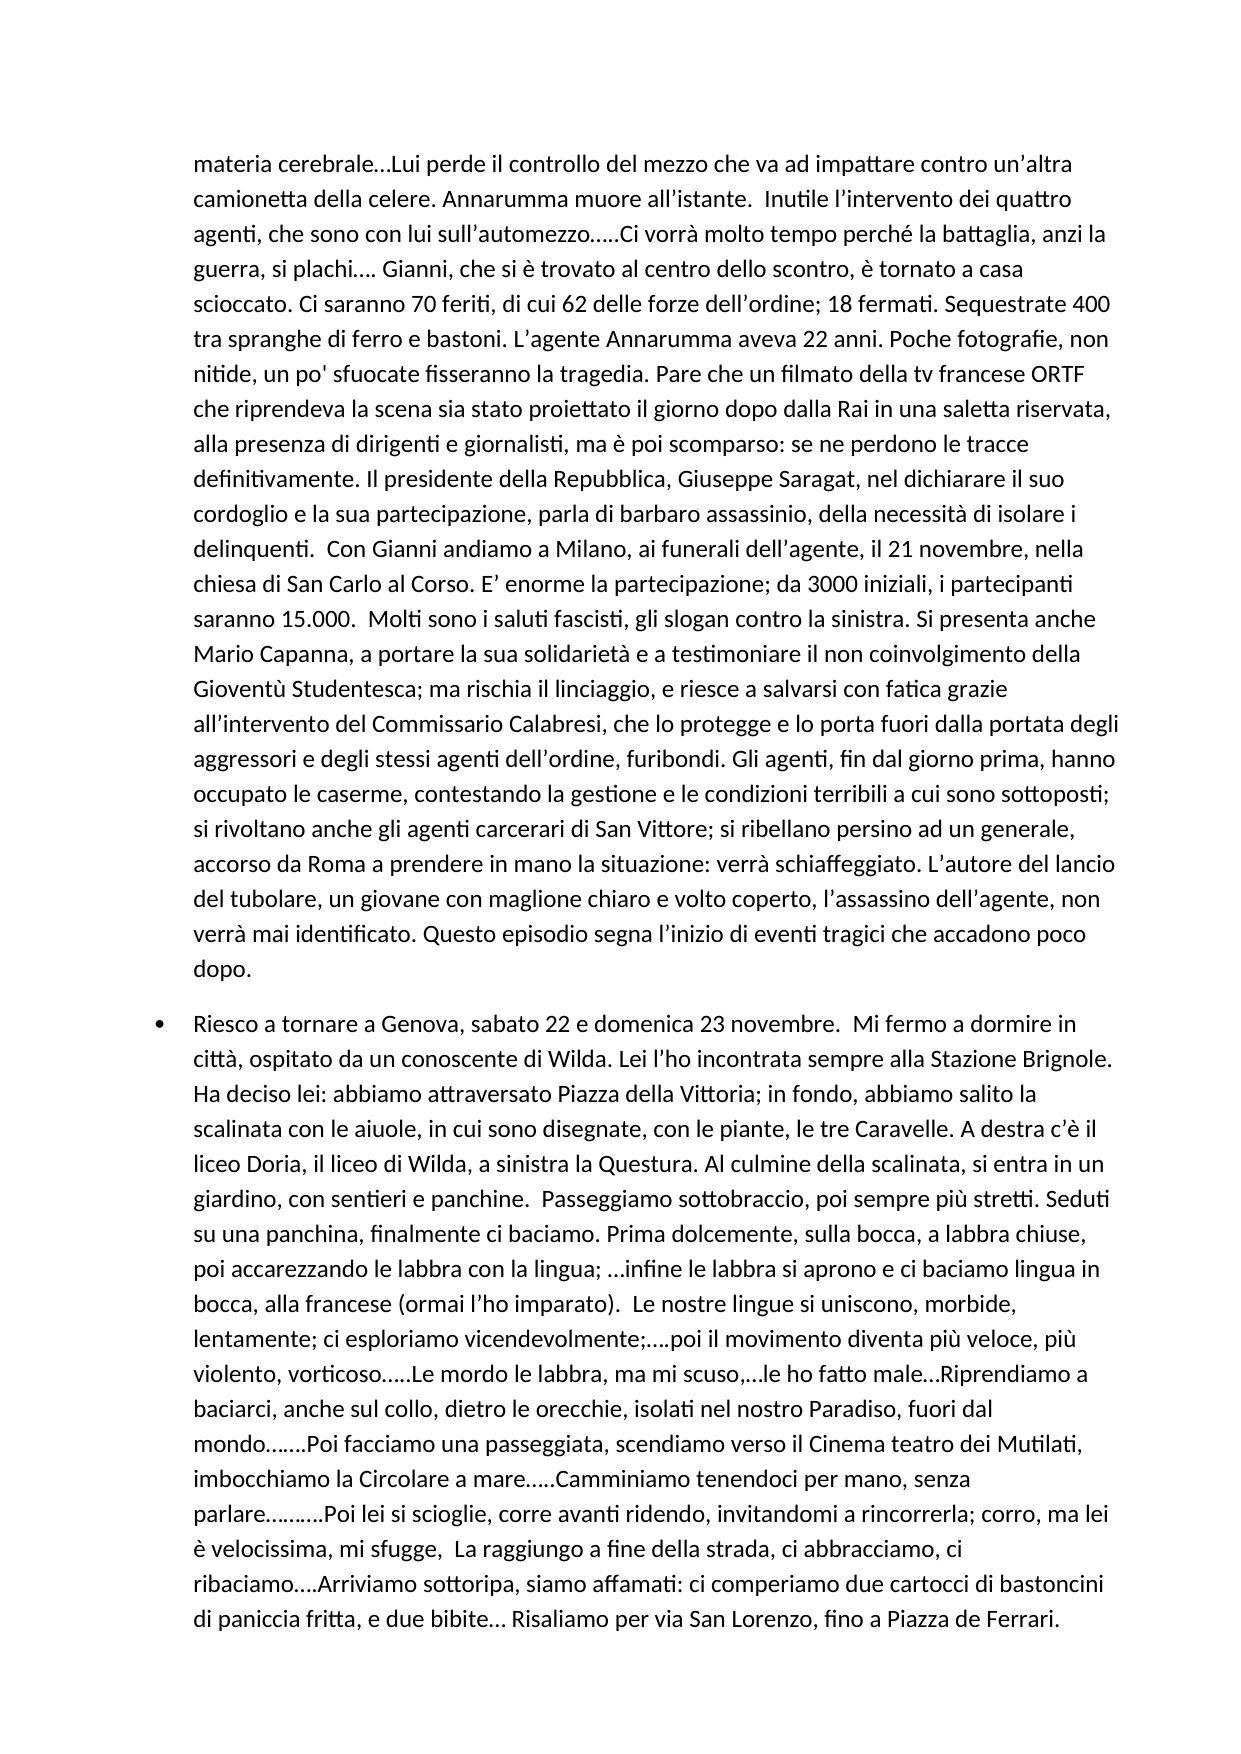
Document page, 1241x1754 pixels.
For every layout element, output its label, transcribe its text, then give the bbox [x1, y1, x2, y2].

list materia cerebrale…Lui perde il controllo del mezzo che va ad impattare contro un’altra camionetta della celere. Annarumma muore all’istante. Inutile l’intervento dei quattro agenti, che sono con lui sull’automezzo…..Ci vorrà molto tempo perché la battaglia, anzi la guerra, si plachi…. Gianni, che si è trovato al centro dello scontro, è tornato a casa scioccato. Ci saranno 70 feriti, di cui 62 delle forze dell’ordine; 18 fermati. Sequestrate 400 tra spranghe di ferro e bastoni. L’agente Annarumma aveva 22 anni. Poche fotografie, non nitide, un po' sfuocate fisseranno la tragedia. Pare che un filmato della tv francese ORTF che riprendeva la scena sia stato proiettato il giorno dopo dalla Rai in una saletta riservata, alla presenza di dirigenti e giornalisti, ma è poi scomparso: se ne perdono le tracce definitivamente. Il presidente della Repubblica, Giuseppe Saragat, nel dichiarare il suo cordoglio e la sua partecipazione, parla di barbaro assassinio, della necessità di isolare i delinquenti. Con Gianni andiamo a Milano, ai funerali dell’agente, il 21 novembre, nella chiesa di San Carlo al Corso. E’ enorme la partecipazione; da 3000 iniziali, i partecipanti saranno 15.000. Molti sono i saluti fascisti, gli slogan contro la sinistra. Si presenta anche Mario Capanna, a portare la sua solidarietà e a testimoniare il non coinvolgimento della Gioventù Studentesca; ma rischia il linciaggio, e riesce a salvarsi con fatica grazie all’intervento del Commissario Calabresi, che lo protegge e lo porta fuori dalla portata degli aggressori e degli stessi agenti dell’ordine, furibondi. Gli agenti, fin dal giorno prima, hanno occupato le caserme, contestando la gestione e le condizioni terribili a cui sono sottoposti; si rivoltano anche gli agenti carcerari di San Vittore; si ribellano persino ad un generale, accorso da Roma a prendere in mano la situazione: verrà schiaffeggiato. L’autore del lancio del tubolare, un giovane con maglione chiaro e volto coperto, l’assassino dell’agente, non verrà mai identificato. Questo episodio segna l’inizio di eventi tragici che accadono poco dopo. [156, 148, 1122, 983]
list Riesco a tornare a Genova, sabato 22 e domenica 23 novembre. Mi fermo a dormire in città, ospitato da un conoscente di Wilda. Lei l’ho incontrata sempre alla Stazione Brignole. Ha deciso lei: abbiamo attraversato Piazza della Vittoria; in fondo, abbiamo salito la scalinata con le aiuole, in cui sono disegnate, con le piante, le tre Caravelle. A destra c’è il liceo Doria, il liceo di Wilda, a sinistra la Questura. Al culmine della scalinata, si entra in un giardino, con sentieri e panchine. Passeggiamo sottobraccio, poi sempre più stretti. Seduti su una panchina, finalmente ci baciamo. Prima dolcemente, sulla bocca, a labbra chiuse, poi accarezzando le labbra con la lingua; …infine le labbra si aprono e ci baciamo lingua in bocca, alla francese (ormai l’ho imparato). Le nostre lingue si uniscono, morbide, lentamente; ci esploriamo vicendevolmente;….poi il movimento diventa più veloce, più violento, vorticoso…..Le mordo le labbra, ma mi scuso,…le ho fatto male…Riprendiamo a baciarci, anche sul collo, dietro le orecchie, isolati nel nostro Paradiso, fuori dal mondo…….Poi facciamo una passeggiata, scendiamo verso il Cinema teatro dei Mutilati, imbocchiamo la Circolare a mare…..Camminiamo tenendoci per mano, senza parlare……….Poi lei si scioglie, corre avanti ridendo, invitandomi a rincorrerla; corro, ma lei è velocissima, mi sfugge, La raggiungo a fine della strada, ci abbracciamo, ci ribaciamo….Arriviamo sottoripa, siamo affamati: ci comperiamo due cartocci di bastoncini di paniccia fritta, e due bibite… Risaliamo per via San Lorenzo, fino a Piazza de Ferrari. [156, 1008, 1122, 1634]
